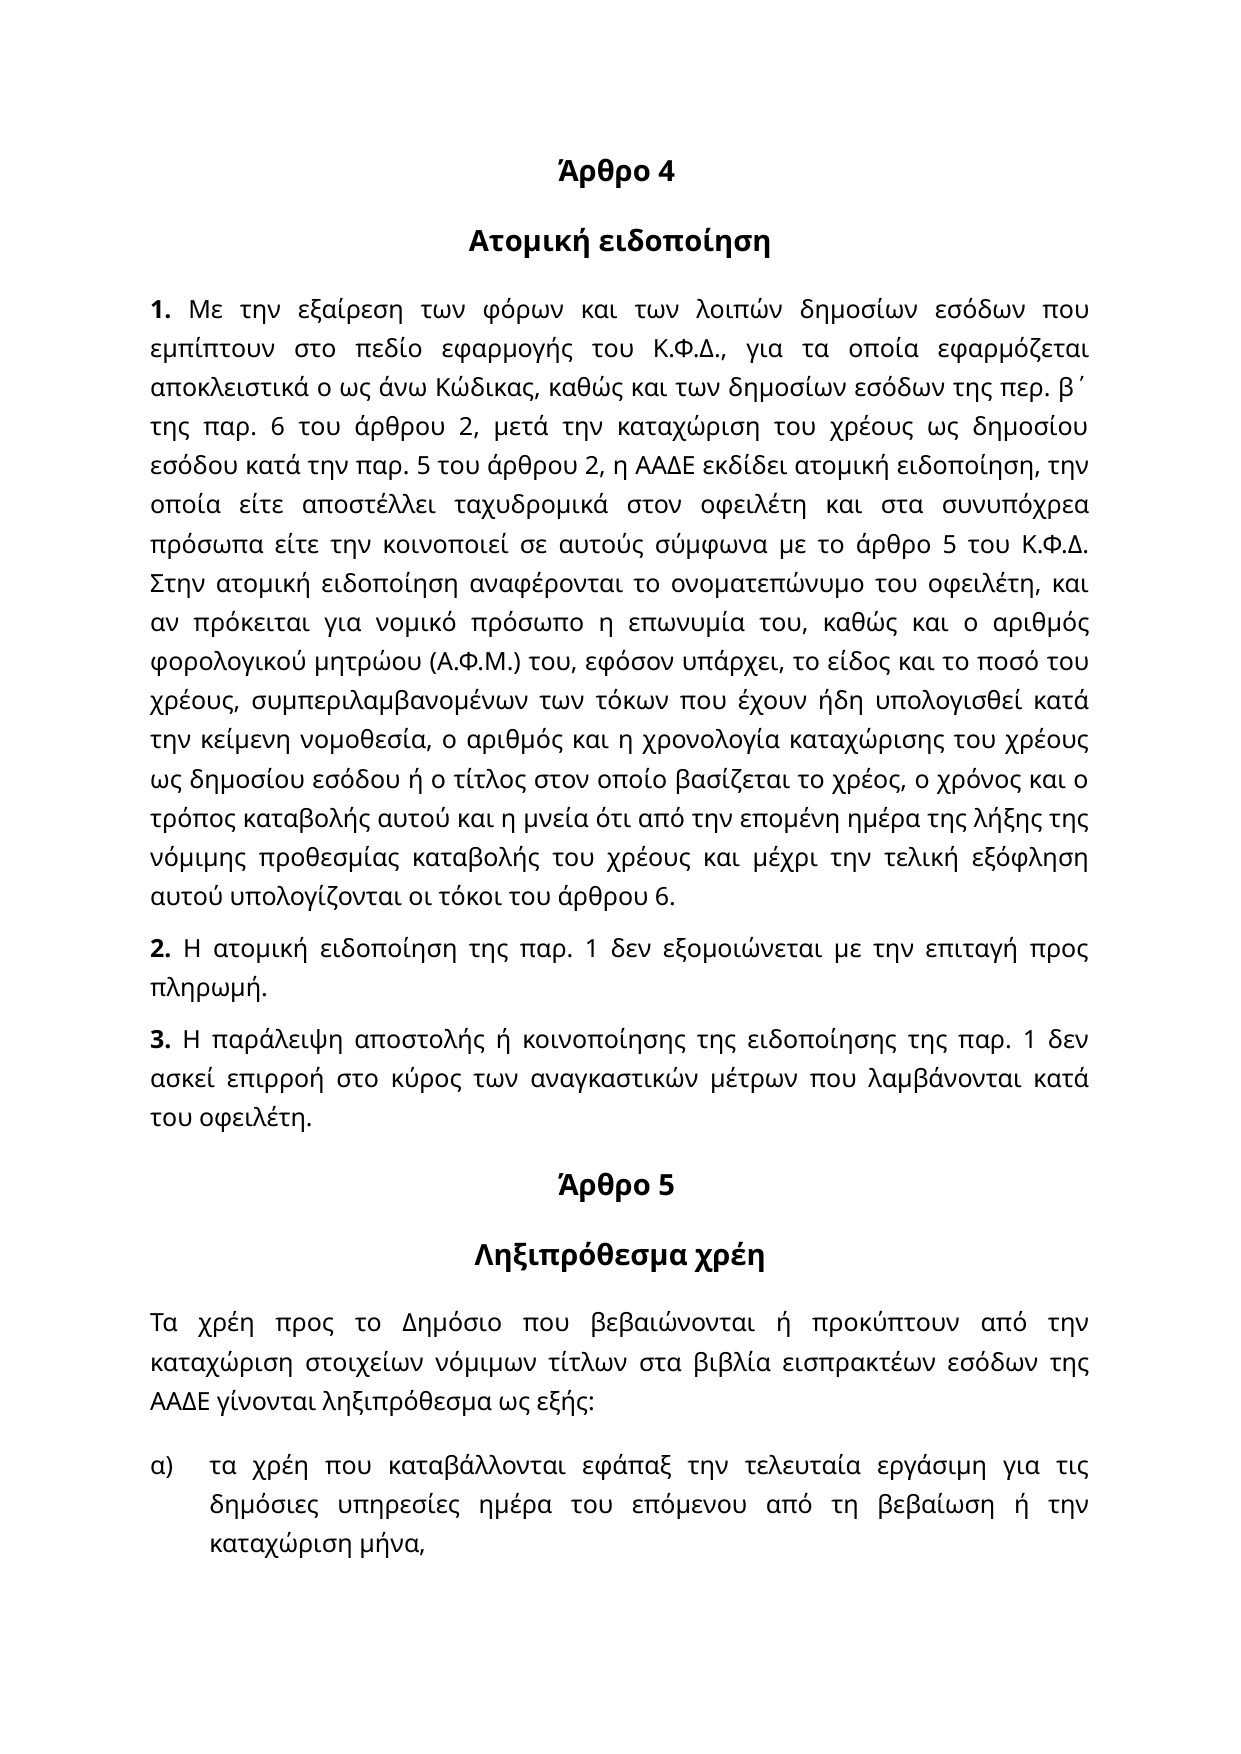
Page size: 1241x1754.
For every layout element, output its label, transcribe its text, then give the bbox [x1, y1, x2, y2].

text Τα χρέη προς το Δημόσιο που βεβαιώνονται ή προκύπτουν από την καταχώριση στοιχείων νόμιμων τίτλων στα βιβλία εισπρακτέων εσόδων της ΑΑΔΕ γίνονται ληξιπρόθεσμα ως εξής: [150, 1305, 1090, 1417]
subtitle Άρθρο 4 [150, 150, 1090, 190]
text 2. Η ατομική ειδοποίηση της παρ. 1 δεν εξομοιώνεται με την επιταγή προς πληρωμή. [150, 930, 1090, 1004]
text 1. Με την εξαίρεση των φόρων και των λοιπών δημοσίων εσόδων που εμπίπτουν στο πεδίο εφαρμογής του Κ.Φ.Δ., για τα οποία εφαρμόζεται αποκλειστικά ο ως άνω Κώδικας, καθώς και των δημοσίων εσόδων της περ. β΄ της παρ. 6 του άρθρου 2, μετά την καταχώριση του χρέους ως δημοσίου εσόδου κατά την παρ. 5 του άρθρου 2, η ΑΑΔΕ εκδίδει ατομική ειδοποίηση, την οποία είτε αποστέλλει ταχυδρομικά στον οφειλέτη και στα συνυπόχρεα πρόσωπα είτε την κοινοποιεί σε αυτούς σύμφωνα με το άρθρο 5 του Κ.Φ.Δ. Στην ατομική ειδοποίηση αναφέρονται το ονοματεπώνυμο του οφειλέτη, και αν πρόκειται για νομικό πρόσωπο η επωνυμία του, καθώς και ο αριθμός φορολογικού μητρώου (Α.Φ.Μ.) του, εφόσον υπάρχει, το είδος και το ποσό του χρέους, συμπεριλαμβανομένων των τόκων που έχουν ήδη υπολογισθεί κατά την κείμενη νομοθεσία, ο αριθμός και η χρονολογία καταχώρισης του χρέους ως δημοσίου εσόδου ή ο τίτλος στον οποίο βασίζεται το χρέος, ο χρόνος και ο τρόπος καταβολής αυτού και η μνεία ότι από την επομένη ημέρα της λήξης της νόμιμης προθεσμίας καταβολής του χρέους και μέχρι την τελική εξόφληση αυτού υπολογίζονται οι τόκοι του άρθρου 6. [150, 291, 1090, 913]
list α) τα χρέη που καταβάλλονται εφάπαξ την τελευταία εργάσιμη για τις δημόσιες υπηρεσίες ημέρα του επόμενου από τη βεβαίωση ή την καταχώριση μήνα, [150, 1447, 1090, 1560]
subtitle Ληξιπρόθεσμα χρέη [150, 1234, 1090, 1274]
text 3. Η παράλειψη αποστολής ή κοινοποίησης της ειδοποίησης της παρ. 1 δεν ασκεί επιρροή στο κύρος των αναγκαστικών μέτρων που λαμβάνονται κατά του οφειλέτη. [150, 1021, 1090, 1134]
subtitle Ατομική ειδοποίηση [150, 221, 1090, 260]
subtitle Άρθρο 5 [150, 1164, 1090, 1203]
